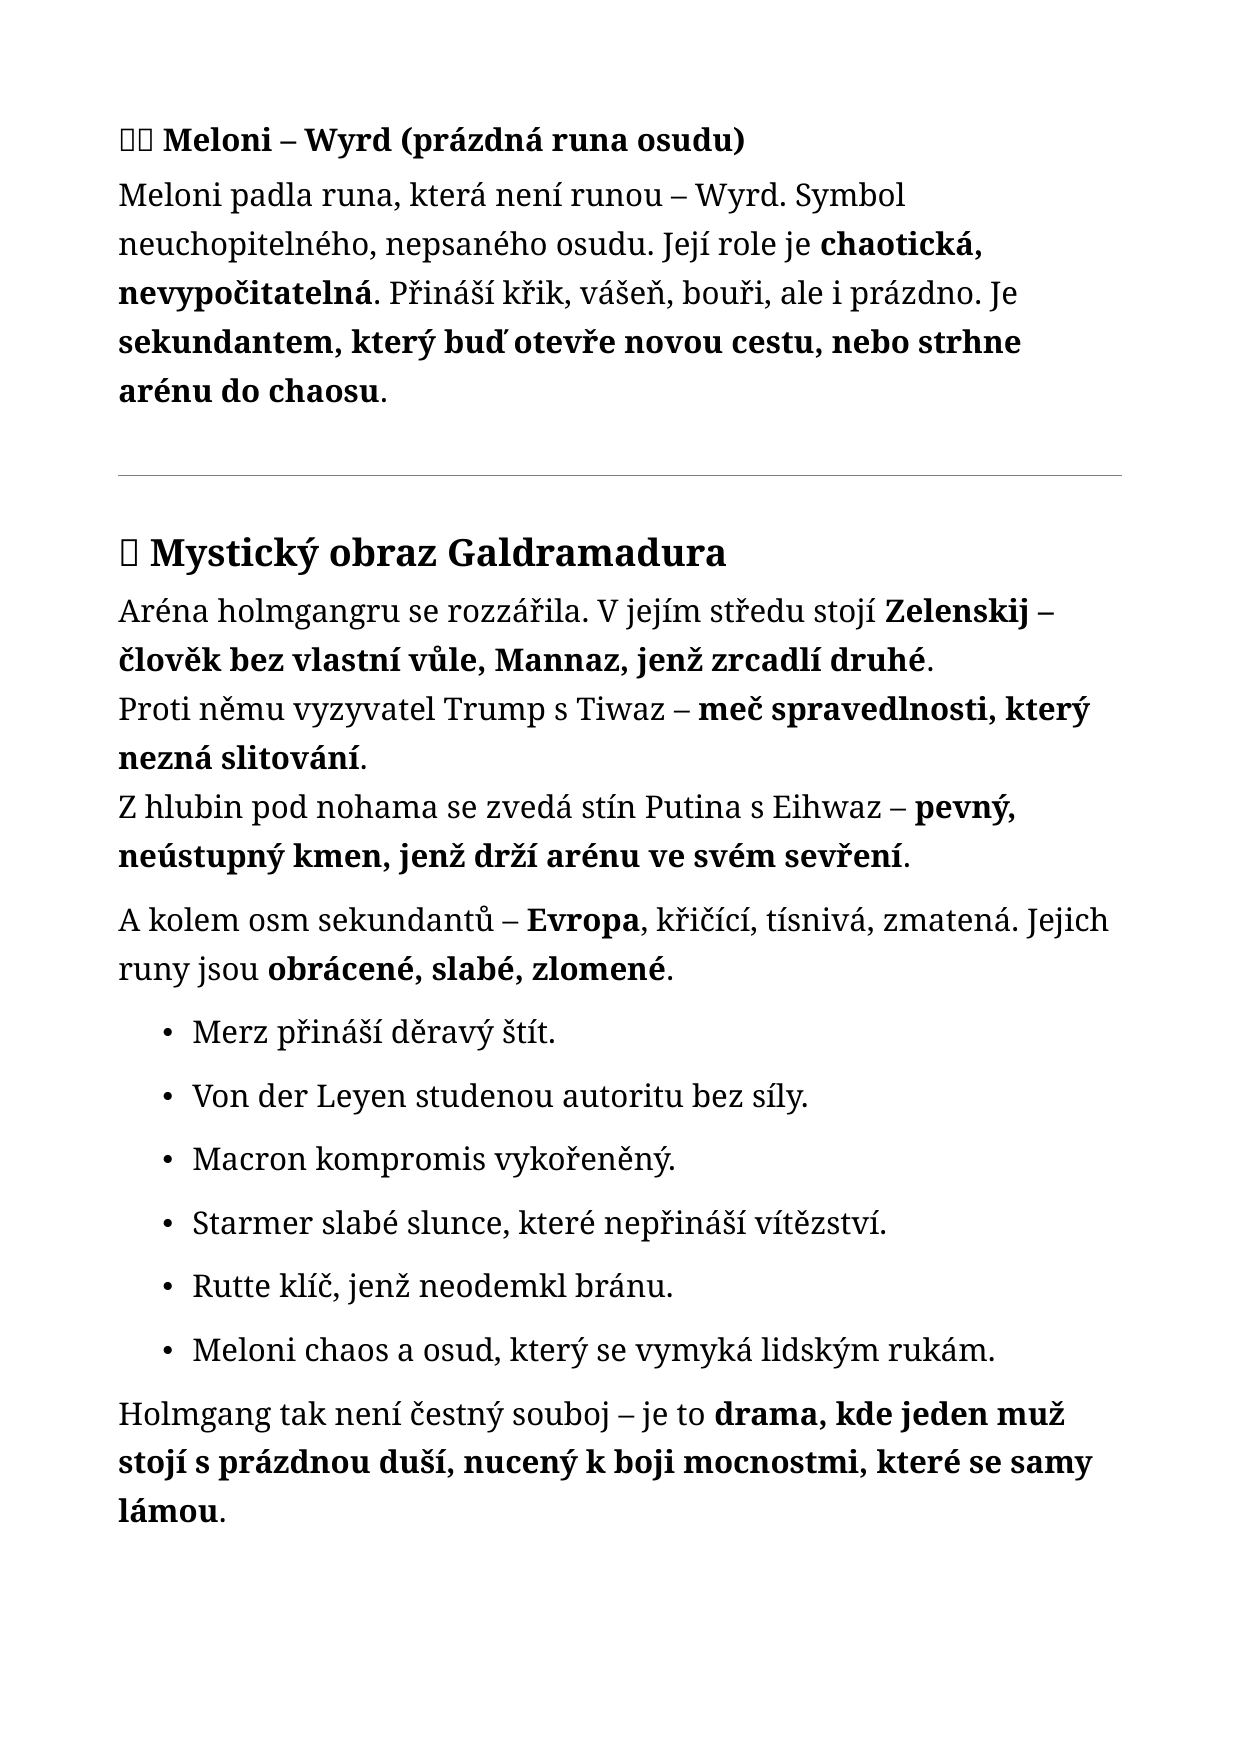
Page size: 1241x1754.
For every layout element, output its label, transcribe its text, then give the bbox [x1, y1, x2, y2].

text Holmgang tak není čestný souboj – je to drama, kde jeden muž stojí s prázdnou duší, nucený k boji mocnostmi, které se samy lámou. [118, 1392, 1122, 1532]
list Macron kompromis vykořeněný. [162, 1137, 1122, 1180]
subtitle ✨ Mystický obraz Galdramadura [118, 526, 1122, 577]
list Meloni chaos a osud, který se vymyká lidským rukám. [162, 1328, 1122, 1371]
list Starmer slabé slunce, které nepřináší vítězství. [162, 1201, 1122, 1243]
subtitle 🇮🇹 Meloni – Wyrd (prázdná runa osudu) [118, 118, 1122, 161]
list Merz přináší děravý štít. [162, 1010, 1122, 1053]
list Von der Leyen studenou autoritu bez síly. [162, 1074, 1122, 1116]
text A kolem osm sekundantů – Evropa, křičící, tísnivá, zmatená. Jejich runy jsou obrácené, slabé, zlomené. [118, 898, 1122, 989]
text Aréna holmgangru se rozzářila. V jejím středu stojí Zelenskij – člověk bez vlastní vůle, Mannaz, jenž zrcadlí druhé. Proti němu vyzyvatel Trump s Tiwaz – meč spravedlnosti, který nezná slitování. Z hlubin pod nohama se zvedá stín Putina s Eihwaz – pevný, neústupný kmen, jenž drží arénu ve svém sevření. [118, 589, 1122, 877]
text Meloni padla runa, která není runou – Wyrd. Symbol neuchopitelného, nepsaného osudu. Její role je chaotická, nevypočitatelná. Přináší křik, vášeň, bouři, ale i prázdno. Je sekundantem, který buď otevře novou cestu, nebo strhne arénu do chaosu. [118, 173, 1122, 412]
list Rutte klíč, jenž neodemkl bránu. [162, 1264, 1122, 1307]
